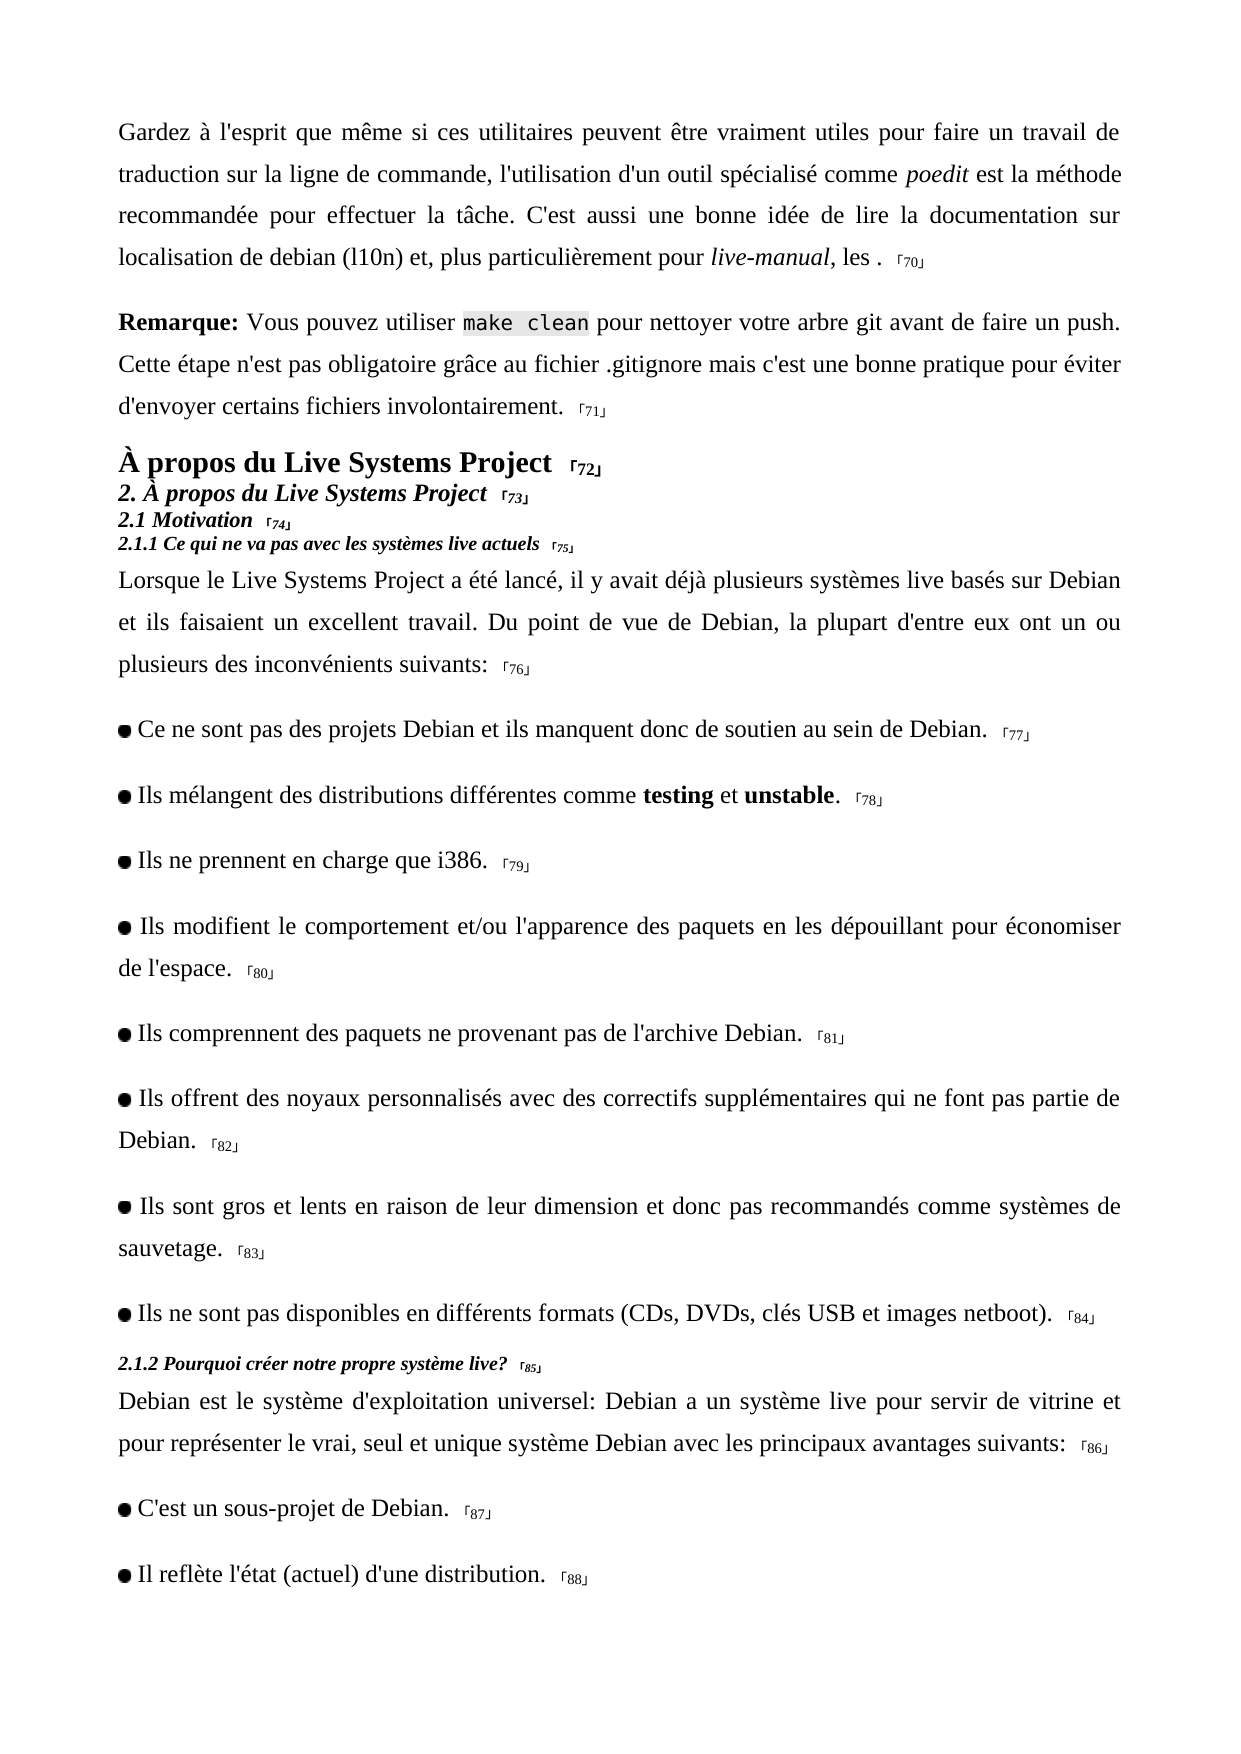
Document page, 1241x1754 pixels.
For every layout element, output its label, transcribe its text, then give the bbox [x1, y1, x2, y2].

text Debian est le système d'exploitation universel: Debian a un système live pour servir de vitrine et pour représenter le vrai, seul et unique système Debian avec les principaux avantages suivants: 「86」 [118, 1387, 1122, 1457]
picture [118, 856, 132, 869]
text Ce ne sont pas des projets Debian et ils manquent donc de soutien au sein de Debian. 「77」 [118, 715, 1122, 743]
text Ils mélangent des distributions différentes comme testing et unstable. 「78」 [118, 781, 1122, 809]
text Gardez à l'esprit que même si ces utilitaires peuvent être vraiment utiles pour faire un travail de traduction sur la ligne de commande, l'utilisation d'un outil spécialisé comme poedit est la méthode recommandée pour effectuer la tâche. C'est aussi une bonne idée de lire la documentation sur localisation de debian (l10n) et, plus particulièrement pour live-manual, les Lignes directrices pour les traducteurs. 「70」 [118, 118, 1122, 271]
subtitle 2.1.1 Ce qui ne va pas avec les systèmes live actuels 「75」 [118, 532, 1122, 555]
subtitle 2.1 Motivation 「74」 [118, 507, 1122, 532]
picture [118, 1028, 132, 1042]
text Ils offrent des noyaux personnalisés avec des correctifs supplémentaires qui ne font pas partie de Debian. 「82」 [118, 1084, 1122, 1154]
text Ils ne prennent en charge que i386. 「79」 [118, 846, 1122, 874]
picture [118, 1569, 132, 1583]
picture [118, 1503, 132, 1517]
picture [118, 725, 132, 738]
picture [118, 790, 132, 804]
text C'est un sous-projet de Debian. 「87」 [118, 1494, 1122, 1522]
text Ils ne sont pas disponibles en différents formats (CDs, DVDs, clés USB et images netboot). 「84」 [118, 1299, 1122, 1327]
subtitle À propos du Live Systems Project 「72」 [118, 445, 1122, 479]
picture [118, 1201, 132, 1214]
text Ils comprennent des paquets ne provenant pas de l'archive Debian. 「81」 [118, 1019, 1122, 1047]
text Ils sont gros et lents en raison de leur dimension et donc pas recommandés comme systèmes de sauvetage. 「83」 [118, 1192, 1122, 1261]
text Lorsque le Live Systems Project a été lancé, il y avait déjà plusieurs systèmes live basés sur Debian et ils faisaient un excellent travail. Du point de vue de Debian, la plupart d'entre eux ont un ou plusieurs des inconvénients suivants: 「76」 [118, 567, 1122, 678]
text Il reflète l'état (actuel) d'une distribution. 「88」 [118, 1560, 1122, 1588]
text Remarque: Vous pouvez utiliser make clean pour nettoyer votre arbre git avant de faire un push. Cette étape n'est pas obligatoire grâce au fichier .gitignore mais c'est une bonne pratique pour éviter d'envoyer certains fichiers involontairement. 「71」 [118, 308, 1122, 420]
picture [118, 921, 132, 935]
picture [118, 1093, 132, 1107]
subtitle 2.1.2 Pourquoi créer notre propre système live? 「85」 [118, 1353, 1122, 1375]
text Ils modifient le comportement et/ou l'apparence des paquets en les dépouillant pour économiser de l'espace. 「80」 [118, 912, 1122, 982]
picture [118, 1308, 132, 1322]
subtitle 2. À propos du Live Systems Project 「73」 [118, 479, 1122, 507]
